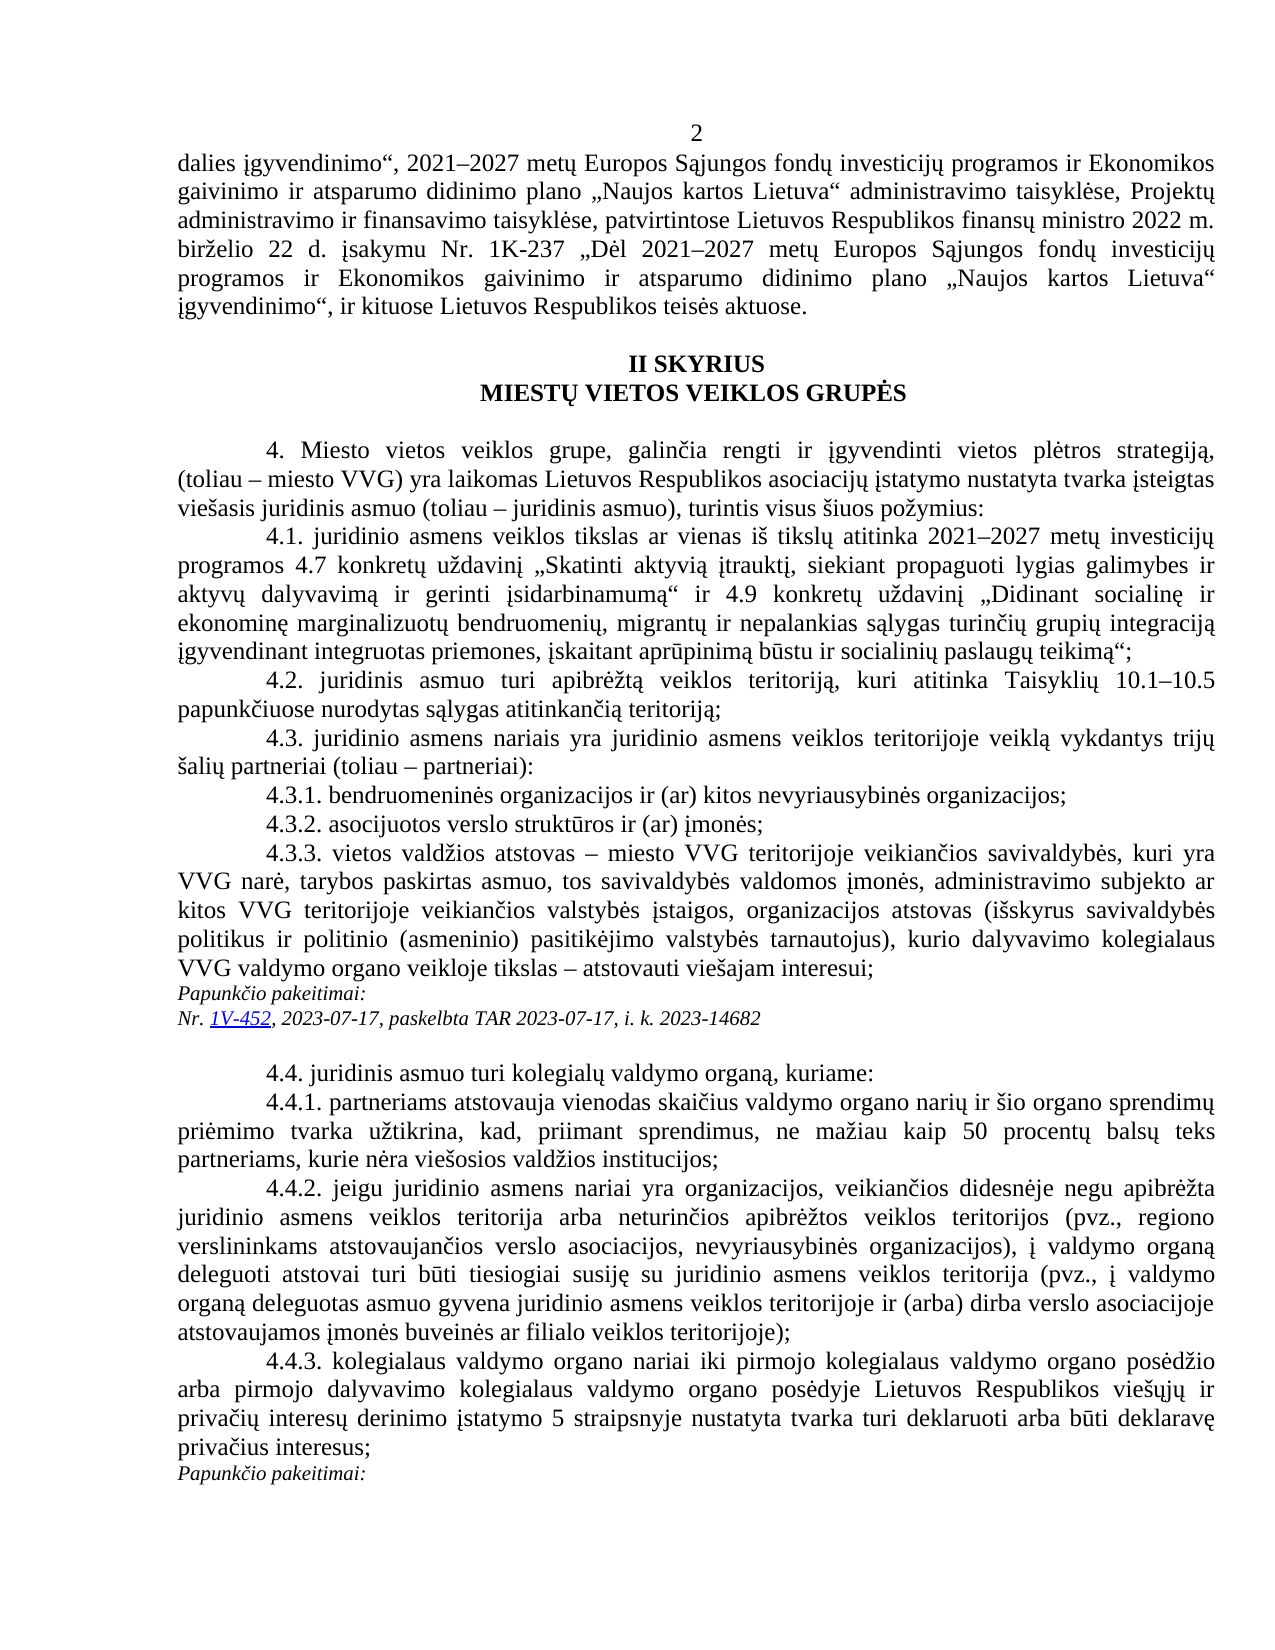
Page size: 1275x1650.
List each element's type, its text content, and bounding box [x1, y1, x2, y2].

text 4.3.2. asocijuotos verslo struktūros ir (ar) įmonės; [177, 809, 1216, 838]
text 4.4.3. kolegialaus valdymo organo nariai iki pirmojo kolegialaus valdymo organo posėdžio arba pirmojo dalyvavimo kolegialaus valdymo organo posėdyje Lietuvos Respublikos viešųjų ir privačių interesų derinimo įstatymo 5 straipsnyje nustatyta tvarka turi deklaruoti arba būti deklaravę privačius interesus; [177, 1346, 1216, 1461]
text 4.4. juridinis asmuo turi kolegialų valdymo organą, kuriame: [177, 1058, 1216, 1087]
text MIESTŲ VIETOS VEIKLOS GRUPĖS [177, 378, 1216, 406]
text 4.4.1. partneriams atstovauja vienodas skaičius valdymo organo narių ir šio organo sprendimų priėmimo tvarka užtikrina, kad, priimant sprendimus, ne mažiau kaip 50 procentų balsų teks partneriams, kurie nėra viešosios valdžios institucijos; [177, 1087, 1216, 1173]
text 4.3. juridinio asmens nariais yra juridinio asmens veiklos teritorijoje veiklą vykdantys trijų šalių partneriai (toliau – partneriai): [177, 723, 1216, 780]
text dalies įgyvendinimo“, 2021–2027 metų Europos Sąjungos fondų investicijų programos ir Ekonomikos gaivinimo ir atsparumo didinimo plano „Naujos kartos Lietuva“ administravimo taisyklėse, Projektų administravimo ir finansavimo taisyklėse, patvirtintose Lietuvos Respublikos finansų ministro 2022 m. birželio 22 d. įsakymu Nr. 1K-237 „Dėl 2021–2027 metų Europos Sąjungos fondų investicijų programos ir Ekonomikos gaivinimo ir atsparumo didinimo plano „Naujos kartos Lietuva“ įgyvendinimo“, ir kituose Lietuvos Respublikos teisės aktuose. [177, 148, 1216, 320]
text 4.3.1. bendruomeninės organizacijos ir (ar) kitos nevyriausybinės organizacijos; [177, 780, 1216, 809]
text 4.2. juridinis asmuo turi apibrėžtą veiklos teritoriją, kuri atitinka Taisyklių 10.1–10.5 papunkčiuose nurodytas sąlygas atitinkančią teritoriją; [177, 665, 1216, 723]
text II SKYRIUS [177, 349, 1216, 378]
text 4.1. juridinio asmens veiklos tikslas ar vienas iš tikslų atitinka 2021–2027 metų investicijų programos 4.7 konkretų uždavinį „Skatinti aktyvią įtrauktį, siekiant propaguoti lygias galimybes ir aktyvų dalyvavimą ir gerinti įsidarbinamumą“ ir 4.9 konkretų uždavinį „Didinant socialinę ir ekonominę marginalizuotų bendruomenių, migrantų ir nepalankias sąlygas turinčių grupių integraciją įgyvendinant integruotas priemones, įskaitant aprūpinimą būstu ir socialinių paslaugų teikimą“; [177, 521, 1216, 665]
text 4. Miesto vietos veiklos grupe, galinčia rengti ir įgyvendinti vietos plėtros strategiją, (toliau – miesto VVG) yra laikomas Lietuvos Respublikos asociacijų įstatymo nustatyta tvarka įsteigtas viešasis juridinis asmuo (toliau – juridinis asmuo), turintis visus šiuos požymius: [177, 435, 1216, 521]
text 4.3.3. vietos valdžios atstovas – miesto VVG teritorijoje veikiančios savivaldybės, kuri yra VVG narė, tarybos paskirtas asmuo, tos savivaldybės valdomos įmonės, administravimo subjekto ar kitos VVG teritorijoje veikiančios valstybės įstaigos, organizacijos atstovas (išskyrus savivaldybės politikus ir politinio (asmeninio) pasitikėjimo valstybės tarnautojus), kurio dalyvavimo kolegialaus VVG valdymo organo veikloje tikslas – atstovauti viešajam interesui; [177, 838, 1216, 981]
text Papunkčio pakeitimai: [177, 981, 1216, 1005]
text Nr. 1V-452, 2023-07-17, paskelbta TAR 2023-07-17, i. k. 2023-14682 [177, 1005, 1216, 1029]
text 4.4.2. jeigu juridinio asmens nariai yra organizacijos, veikiančios didesnėje negu apibrėžta juridinio asmens veiklos teritorija arba neturinčios apibrėžtos veiklos teritorijos (pvz., regiono verslininkams atstovaujančios verslo asociacijos, nevyriausybinės organizacijos), į valdymo organą deleguoti atstovai turi būti tiesiogiai susiję su juridinio asmens veiklos teritorija (pvz., į valdymo organą deleguotas asmuo gyvena juridinio asmens veiklos teritorijoje ir (arba) dirba verslo asociacijoje atstovaujamos įmonės buveinės ar filialo veiklos teritorijoje); [177, 1173, 1216, 1346]
text Papunkčio pakeitimai: [177, 1461, 1216, 1485]
